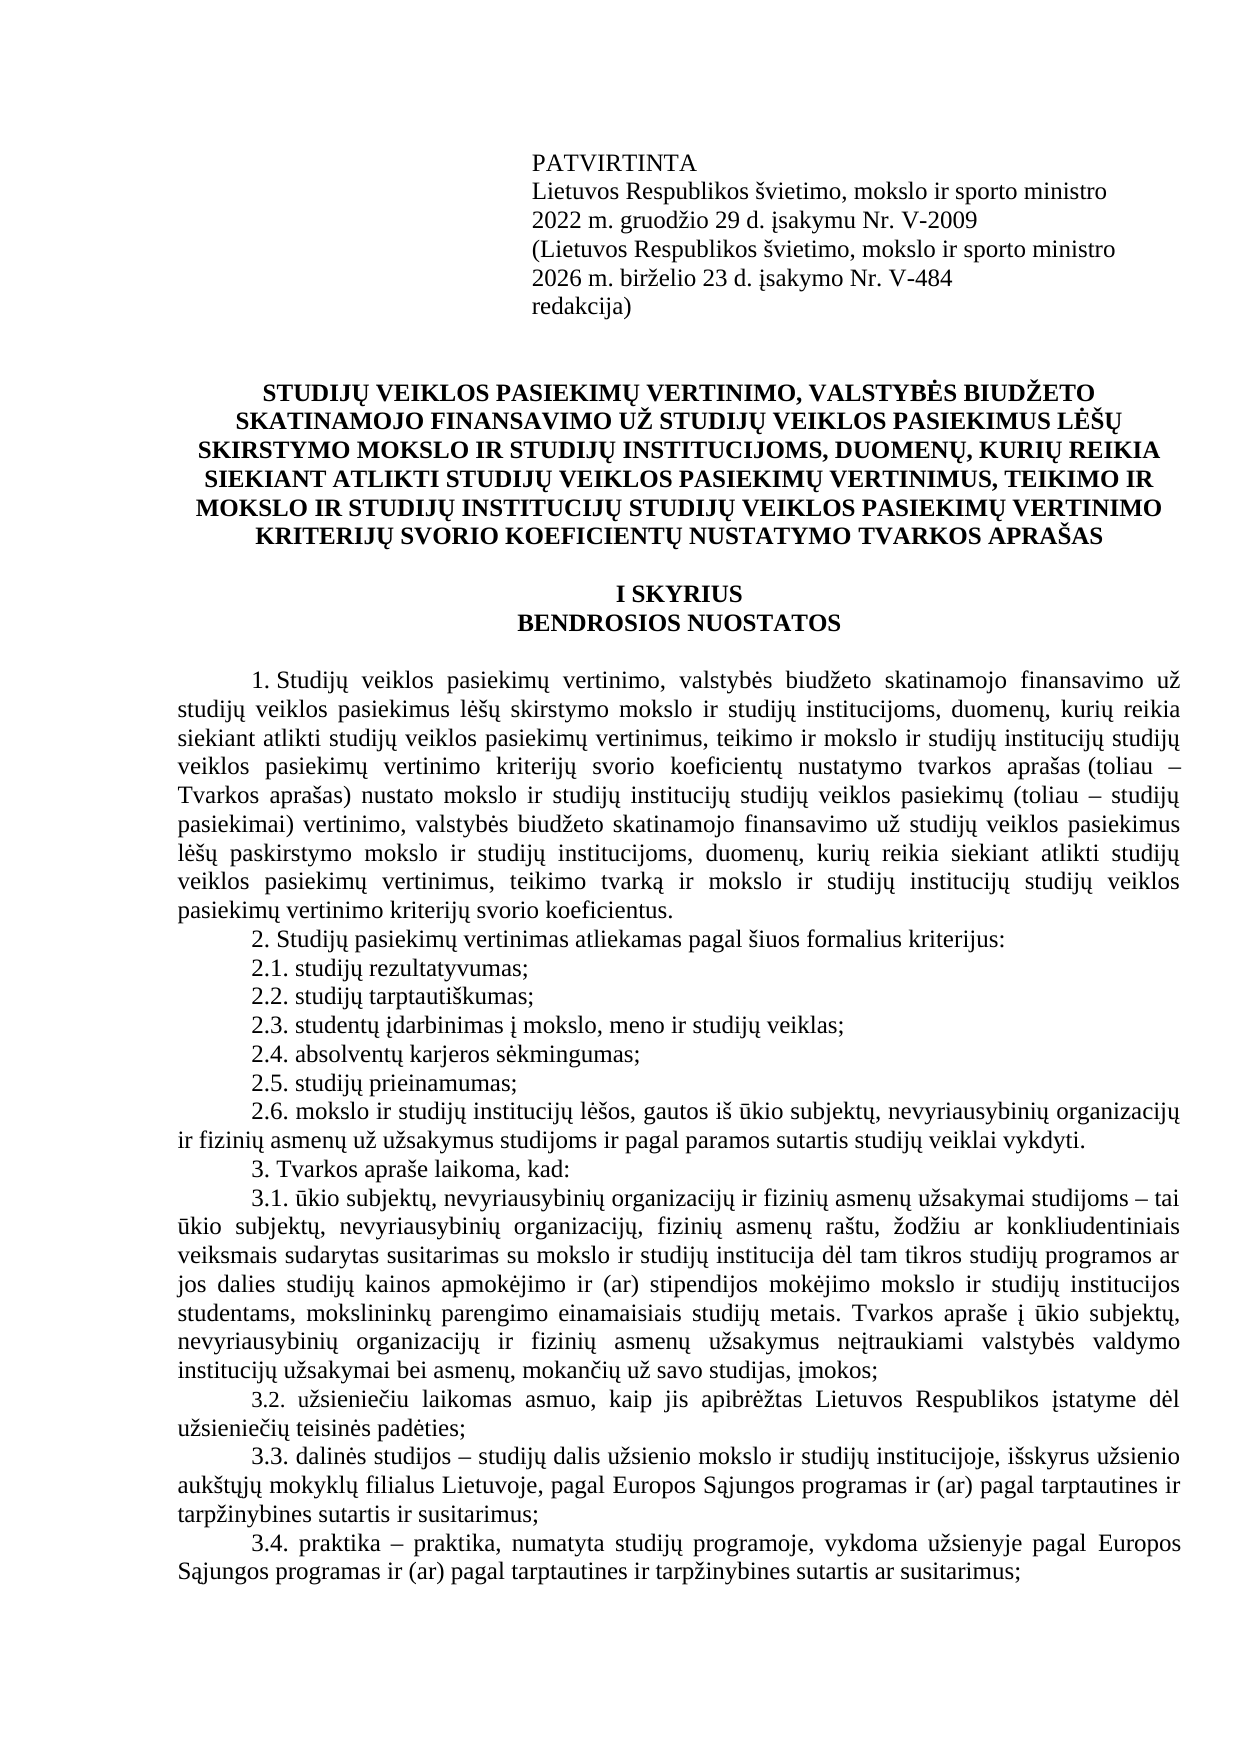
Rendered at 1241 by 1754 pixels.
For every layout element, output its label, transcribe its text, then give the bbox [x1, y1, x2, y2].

text 3.3. dalinės studijos – studijų dalis užsienio mokslo ir studijų institucijoje, išskyrus užsienio aukštųjų mokyklų filialus Lietuvoje, pagal Europos Sąjungos programas ir (ar) pagal tarptautines ir tarpžinybines sutartis ir susitarimus; [177, 1441, 1181, 1528]
text 1. Studijų veiklos pasiekimų vertinimo, valstybės biudžeto skatinamojo finansavimo už studijų veiklos pasiekimus lėšų skirstymo mokslo ir studijų institucijoms, duomenų, kurių reikia siekiant atlikti studijų veiklos pasiekimų vertinimus, teikimo ir mokslo ir studijų institucijų studijų veiklos pasiekimų vertinimo kriterijų svorio koeficientų nustatymo tvarkos aprašas (toliau – Tvarkos aprašas) nustato mokslo ir studijų institucijų studijų veiklos pasiekimų (toliau – studijų pasiekimai) vertinimo, valstybės biudžeto skatinamojo finansavimo už studijų veiklos pasiekimus lėšų paskirstymo mokslo ir studijų institucijoms, duomenų, kurių reikia siekiant atlikti studijų veiklos pasiekimų vertinimus, teikimo tvarką ir mokslo ir studijų institucijų studijų veiklos pasiekimų vertinimo kriterijų svorio koeficientus. [177, 665, 1181, 924]
text STUDIJŲ VEIKLOS PASIEKIMŲ VERTINIMO, VALSTYBĖS BIUDŽETO SKATINAMOJO FINANSAVIMO UŽ STUDIJŲ VEIKLOS PASIEKIMUS LĖŠŲ SKIRSTYMO MOKSLO IR STUDIJŲ INSTITUCIJOMS, DUOMENŲ, KURIŲ REIKIA SIEKIANT ATLIKTI STUDIJŲ VEIKLOS PASIEKIMŲ VERTINIMUS, TEIKIMO IR MOKSLO IR STUDIJŲ INSTITUCIJŲ STUDIJŲ VEIKLOS PASIEKIMŲ VERTINIMO KRITERIJŲ SVORIO KOEFICIENTŲ NUSTATYMO TVARKOS APRAŠAS [177, 378, 1181, 550]
text 2.5. studijų prieinamumas; [177, 1068, 1181, 1096]
text 2.1. studijų rezultatyvumas; [177, 953, 1181, 981]
text 2.2. studijų tarptautiškumas; [177, 981, 1181, 1010]
text 3.4. praktika – praktika, numatyta studijų programoje, vykdoma užsienyje pagal Europos Sąjungos programas ir (ar) pagal tarptautines ir tarpžinybines sutartis ar susitarimus; [177, 1528, 1181, 1585]
text BENDROSIOS NUOSTATOS [177, 608, 1181, 636]
text 3. Tvarkos apraše laikoma, kad: [177, 1154, 1181, 1183]
text 2.4. absolventų karjeros sėkmingumas; [177, 1039, 1181, 1068]
text 3.1. ūkio subjektų, nevyriausybinių organizacijų ir fizinių asmenų užsakymai studijoms – tai ūkio subjektų, nevyriausybinių organizacijų, fizinių asmenų raštu, žodžiu ar konkliudentiniais veiksmais sudarytas susitarimas su mokslo ir studijų institucija dėl tam tikros studijų programos ar jos dalies studijų kainos apmokėjimo ir (ar) stipendijos mokėjimo mokslo ir studijų institucijos studentams, mokslininkų parengimo einamaisiais studijų metais. Tvarkos apraše į ūkio subjektų, nevyriausybinių organizacijų ir fizinių asmenų užsakymus neįtraukiami valstybės valdymo institucijų užsakymai bei asmenų, mokančių už savo studijas, įmokos; [177, 1183, 1181, 1384]
text 2026 m. birželio 23 d. įsakymo Nr. V-484 [532, 263, 1181, 291]
text 3.2. užsieniečiu laikomas asmuo, kaip jis apibrėžtas Lietuvos Respublikos įstatyme dėl užsieniečių teisinės padėties; [177, 1384, 1181, 1441]
text 2022 m. gruodžio 29 d. įsakymu Nr. V-2009 [532, 205, 1181, 234]
text PATVIRTINTA [532, 148, 1181, 176]
text (Lietuvos Respublikos švietimo, mokslo ir sporto ministro [532, 234, 1181, 263]
text 2.3. studentų įdarbinimas į mokslo, meno ir studijų veiklas; [177, 1010, 1181, 1039]
text redakcija) [532, 291, 1181, 320]
text 2.6. mokslo ir studijų institucijų lėšos, gautos iš ūkio subjektų, nevyriausybinių organizacijų ir fizinių asmenų už užsakymus studijoms ir pagal paramos sutartis studijų veiklai vykdyti. [177, 1096, 1181, 1154]
text 2. Studijų pasiekimų vertinimas atliekamas pagal šiuos formalius kriterijus: [177, 924, 1181, 953]
text Lietuvos Respublikos švietimo, mokslo ir sporto ministro [532, 176, 1181, 205]
text I SKYRIUS [177, 579, 1181, 608]
